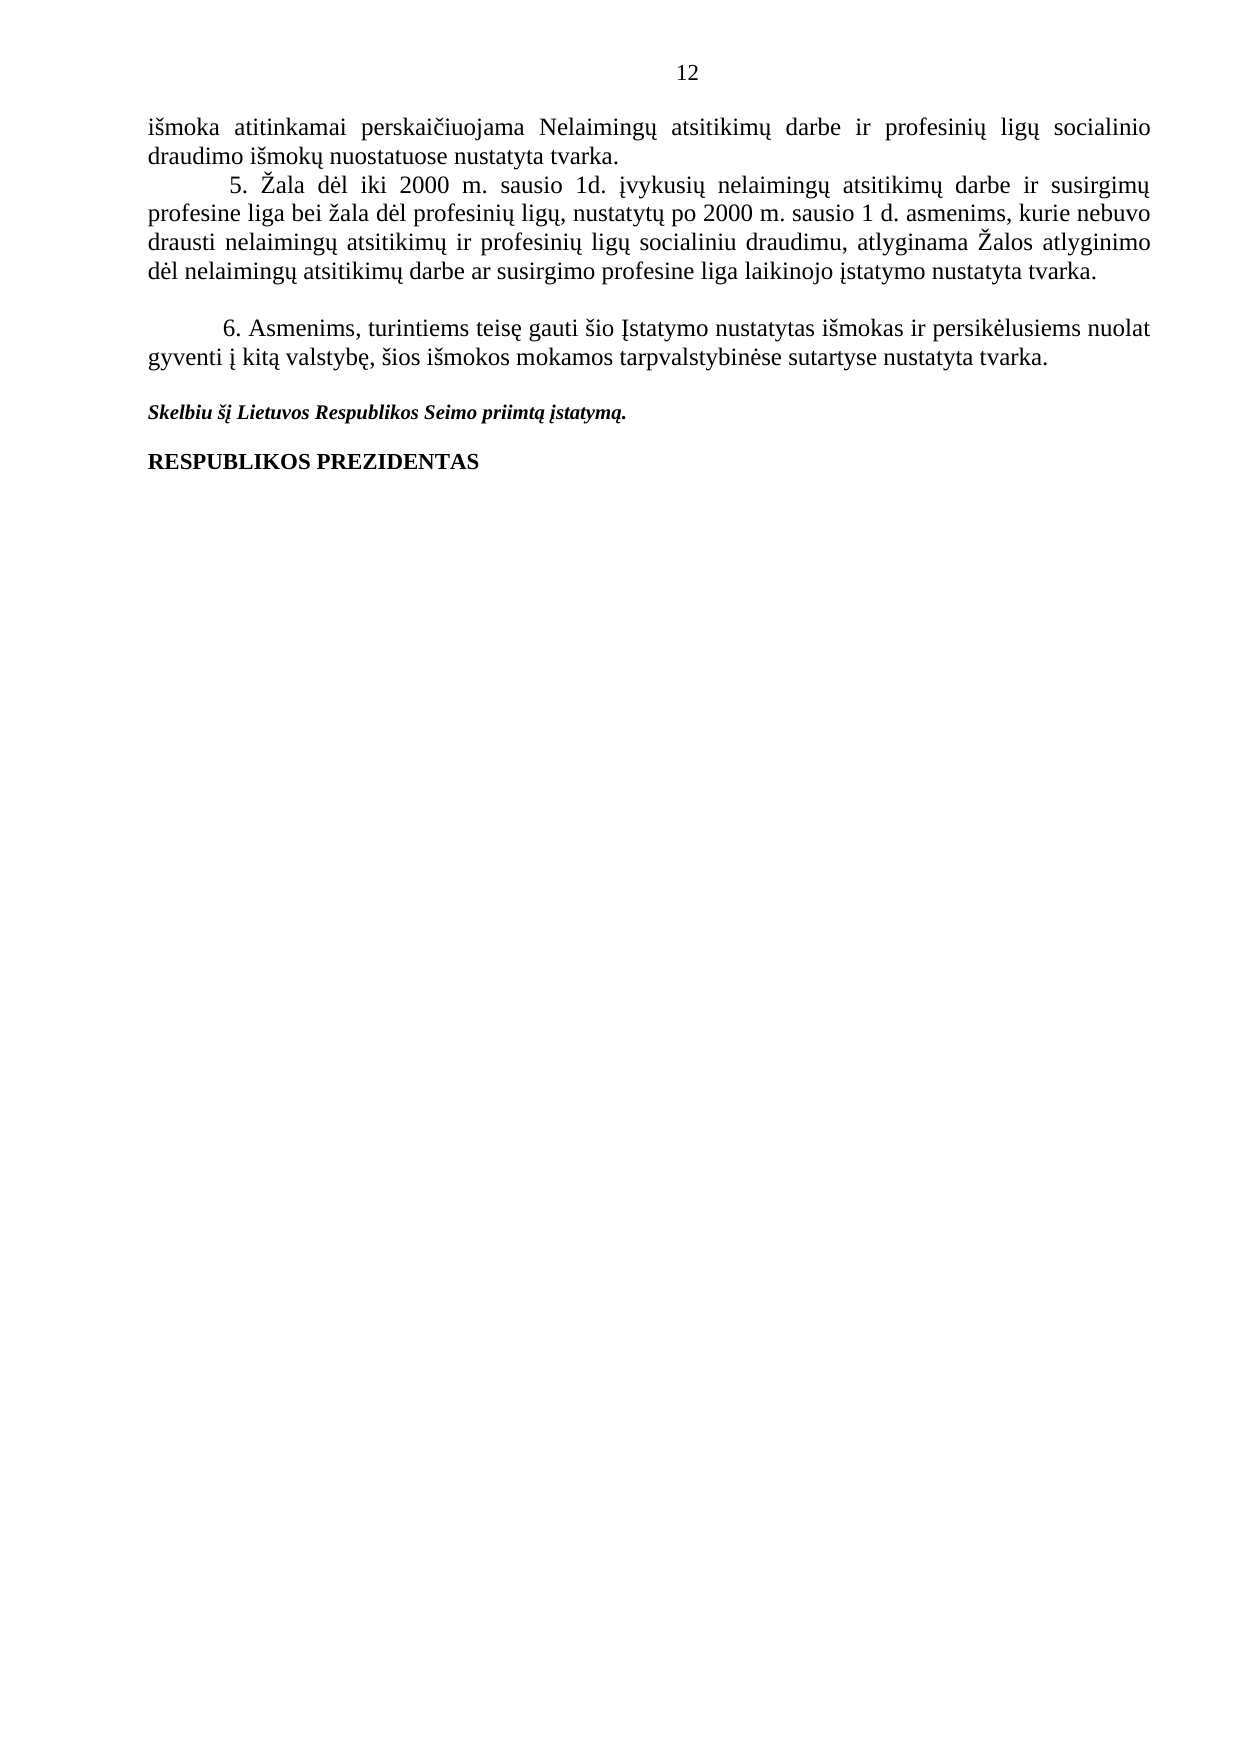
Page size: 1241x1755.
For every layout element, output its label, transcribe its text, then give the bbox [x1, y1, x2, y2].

text Skelbiu šį Lietuvos Respublikos Seimo priimtą įstatymą. [148, 400, 1152, 424]
text 5. Žala dėl iki 2000 m. sausio 1d. įvykusių nelaimingų atsitikimų darbe ir susirgimų profesine liga bei žala dėl profesinių ligų, nustatytų po 2000 m. sausio 1 d. asmenims, kurie nebuvo drausti nelaimingų atsitikimų ir profesinių ligų socialiniu draudimu, atlyginama Žalos atlyginimo dėl nelaimingų atsitikimų darbe ar susirgimo profesine liga laikinojo įstatymo nustatyta tvarka. [148, 170, 1152, 285]
text RESPUBLIKOS PREZIDENTAS [148, 448, 1152, 474]
text 6. Asmenims, turintiems teisę gauti šio Įstatymo nustatytas išmokas ir persikėlusiems nuolat gyventi į kitą valstybę, šios išmokos mokamos tarpvalstybinėse sutartyse nustatyta tvarka. [148, 313, 1152, 371]
text išmoka atitinkamai perskaičiuojama Nelaimingų atsitikimų darbe ir profesinių ligų socialinio draudimo išmokų nuostatuose nustatyta tvarka. [148, 112, 1152, 170]
